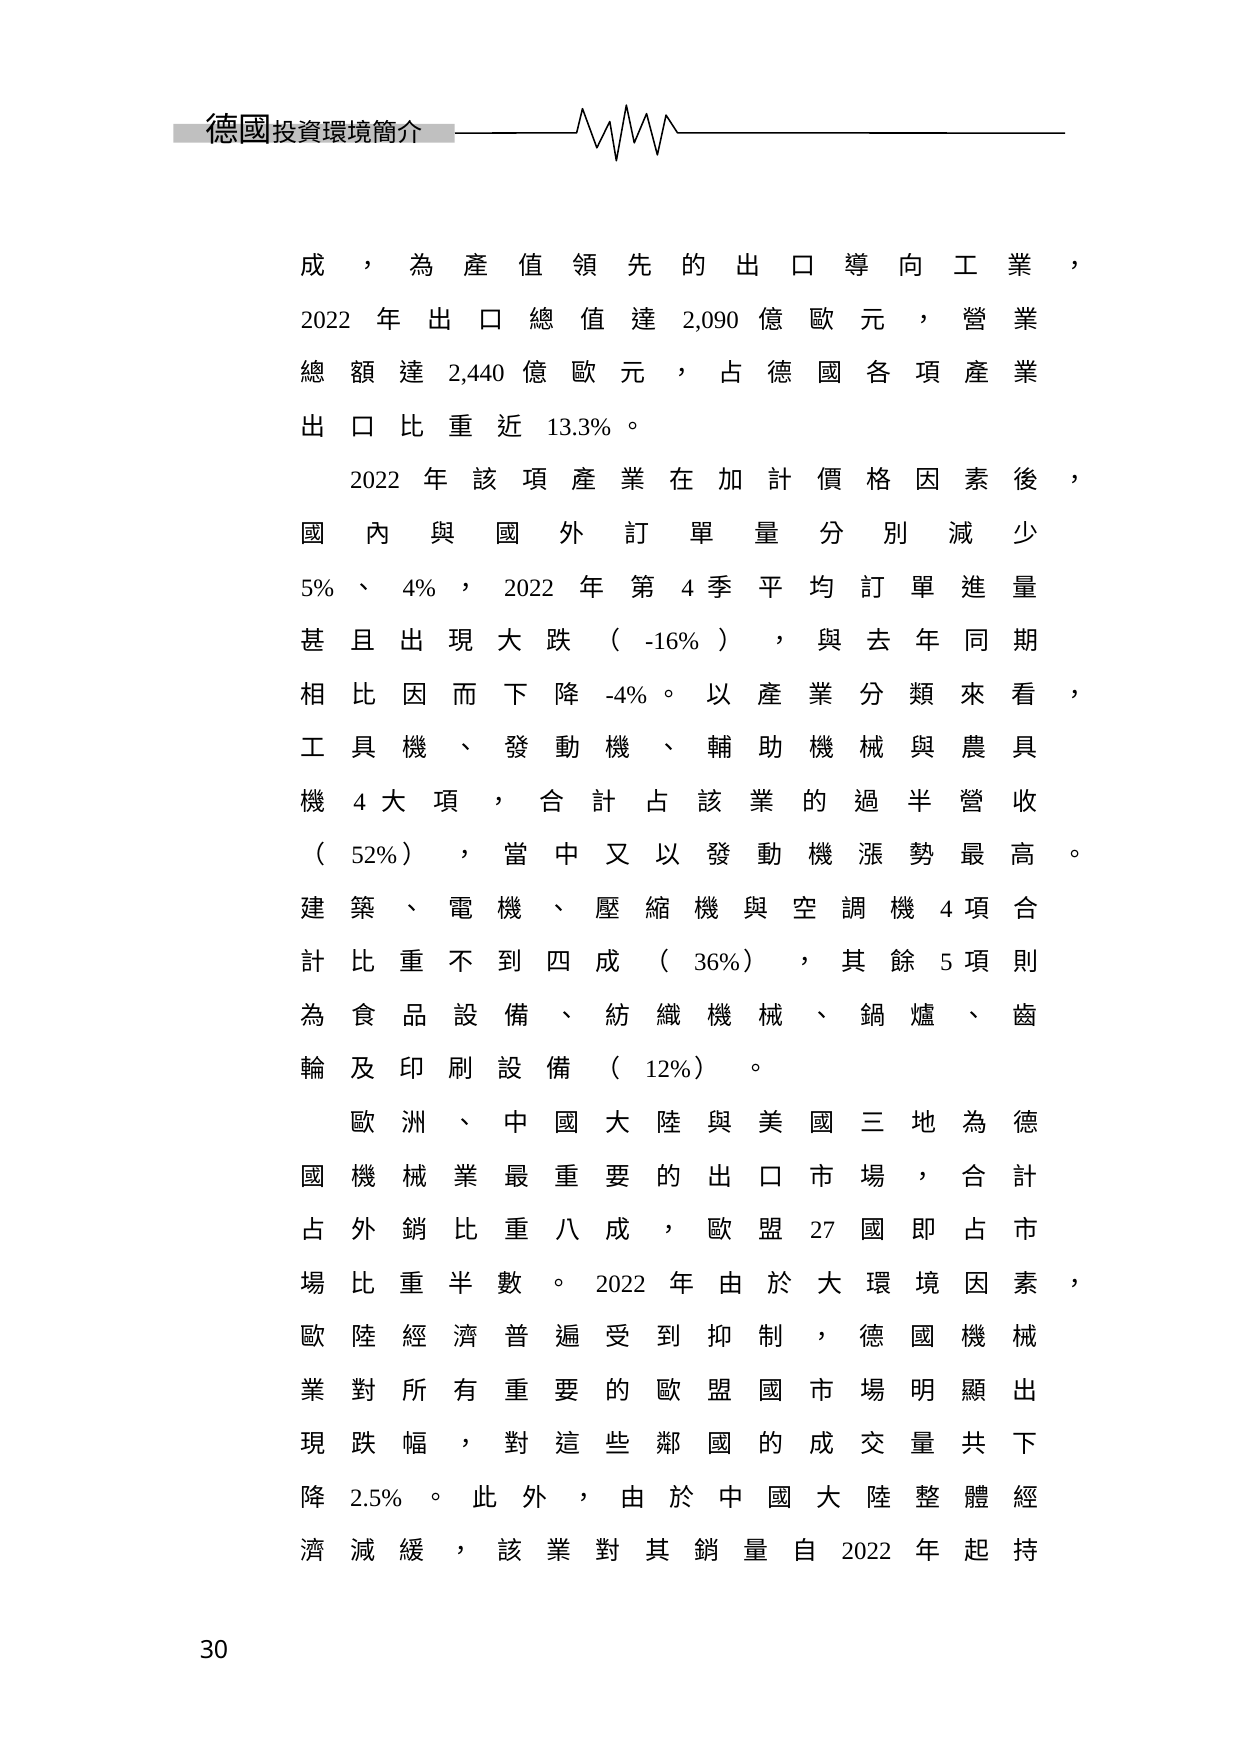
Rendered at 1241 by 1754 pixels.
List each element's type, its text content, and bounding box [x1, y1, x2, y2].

text 歐洲、中國大陸與美國三地為德國機械業最重要的出口市場，合計占外銷比重八成，歐盟27國即占市場比重半數。2022年由於大環境因素，歐陸經濟普遍受到抑制，德國機械業對所有重要的歐盟國市場明顯出現跌幅，對這些鄰國的成交量共下降2.5%。此外，由於中國大陸整體經濟減緩，該業對其銷量自2022年起持續減少。不過中國大陸依舊是德國機械業第2大的海外市場，既是德國的重要買主，也是競爭對手，對於該業的未來發展動見觀瞻。 [276, 1094, 1063, 1576]
text 德國機械製造業的出口比重近八成，為產值領先的出口導向工業，2022年出口總值達2,090億歐元，營業總額達2,440億歐元，占德國各項產業出口比重近13.3%。 [276, 237, 1063, 451]
text 2022年該項產業在加計價格因素後，國內與國外訂單量分別減少5%、4%，2022年第4季平均訂單進量甚且出現大跌（-16%），與去年同期相比因而下降-4%。以產業分類來看，工具機、發動機、輔助機械與農具機4大項，合計占該業的過半營收（52%），當中又以發動機漲勢最高。建築、電機、壓縮機與空調機4項合計比重不到四成（36%），其餘5項則為食品設備、紡織機械、鍋爐、齒輪及印刷設備（12%）。 [276, 451, 1063, 1094]
